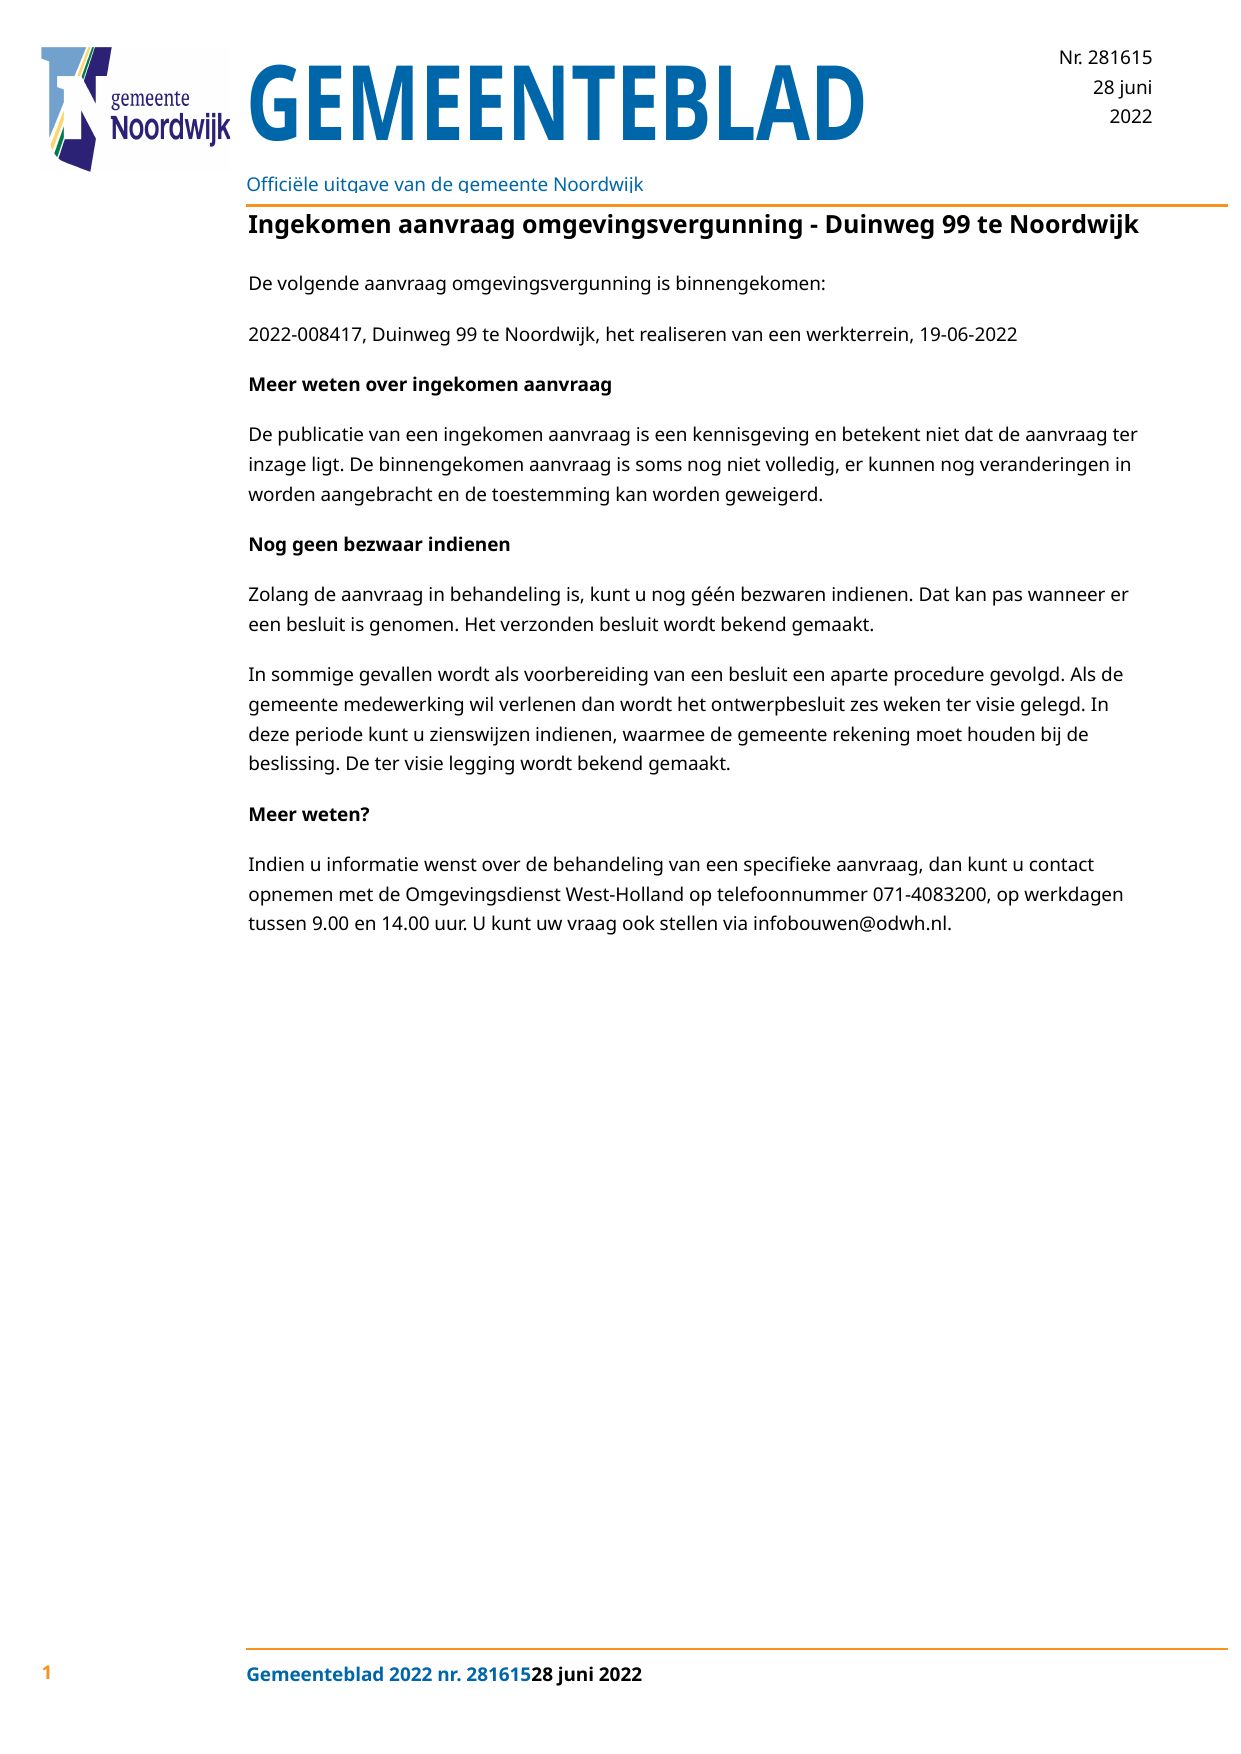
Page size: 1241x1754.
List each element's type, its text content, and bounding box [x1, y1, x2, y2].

text Zolang de aanvraag in behandeling is, kunt u nog géén bezwaren indienen. Dat kan pas wanneer er een besluit is genomen. Het verzonden besluit wordt bekend gemaakt. [248, 582, 1152, 637]
text De publicatie van een ingekomen aanvraag is een kennisgeving en betekent niet dat de aanvraag ter inzage ligt. De binnengekomen aanvraag is soms nog niet volledig, er kunnen nog veranderingen in worden aangebracht en de toestemming kan worden geweigerd. [248, 422, 1152, 506]
text Meer weten? [248, 801, 1152, 826]
text Indien u informatie wenst over de behandeling van een specifieke aanvraag, dan kunt u contact opnemen met de Omgevingsdienst West-Holland op telefoonnummer 071-4083200, op werkdagen tussen 9.00 en 14.00 uur. U kunt uw vraag ook stellen via infobouwen@odwh.nl. [248, 851, 1152, 936]
text Ingekomen aanvraag omgevingsvergunning - Duinweg 99 te Noordwijk [248, 207, 1152, 241]
text In sommige gevallen wordt als voorbereiding van een besluit een aparte procedure gevolgd. Als de gemeente medewerking wil verlenen dan wordt het ontwerpbesluit zes weken ter visie gelegd. In deze periode kunt u zienswijzen indienen, waarmee de gemeente rekening moet houden bij de beslissing. De ter visie legging wordt bekend gemaakt. [248, 662, 1152, 776]
picture [41, 47, 231, 172]
text Nog geen bezwaar indienen [248, 531, 1152, 557]
text Meer weten over ingekomen aanvraag [248, 371, 1152, 397]
text 2022-008417, Duinweg 99 te Noordwijk, het realiseren van een werkterrein, 19-06-2022 [248, 321, 1152, 346]
text De volgende aanvraag omgevingsvergunning is binnengekomen: [248, 270, 1152, 296]
